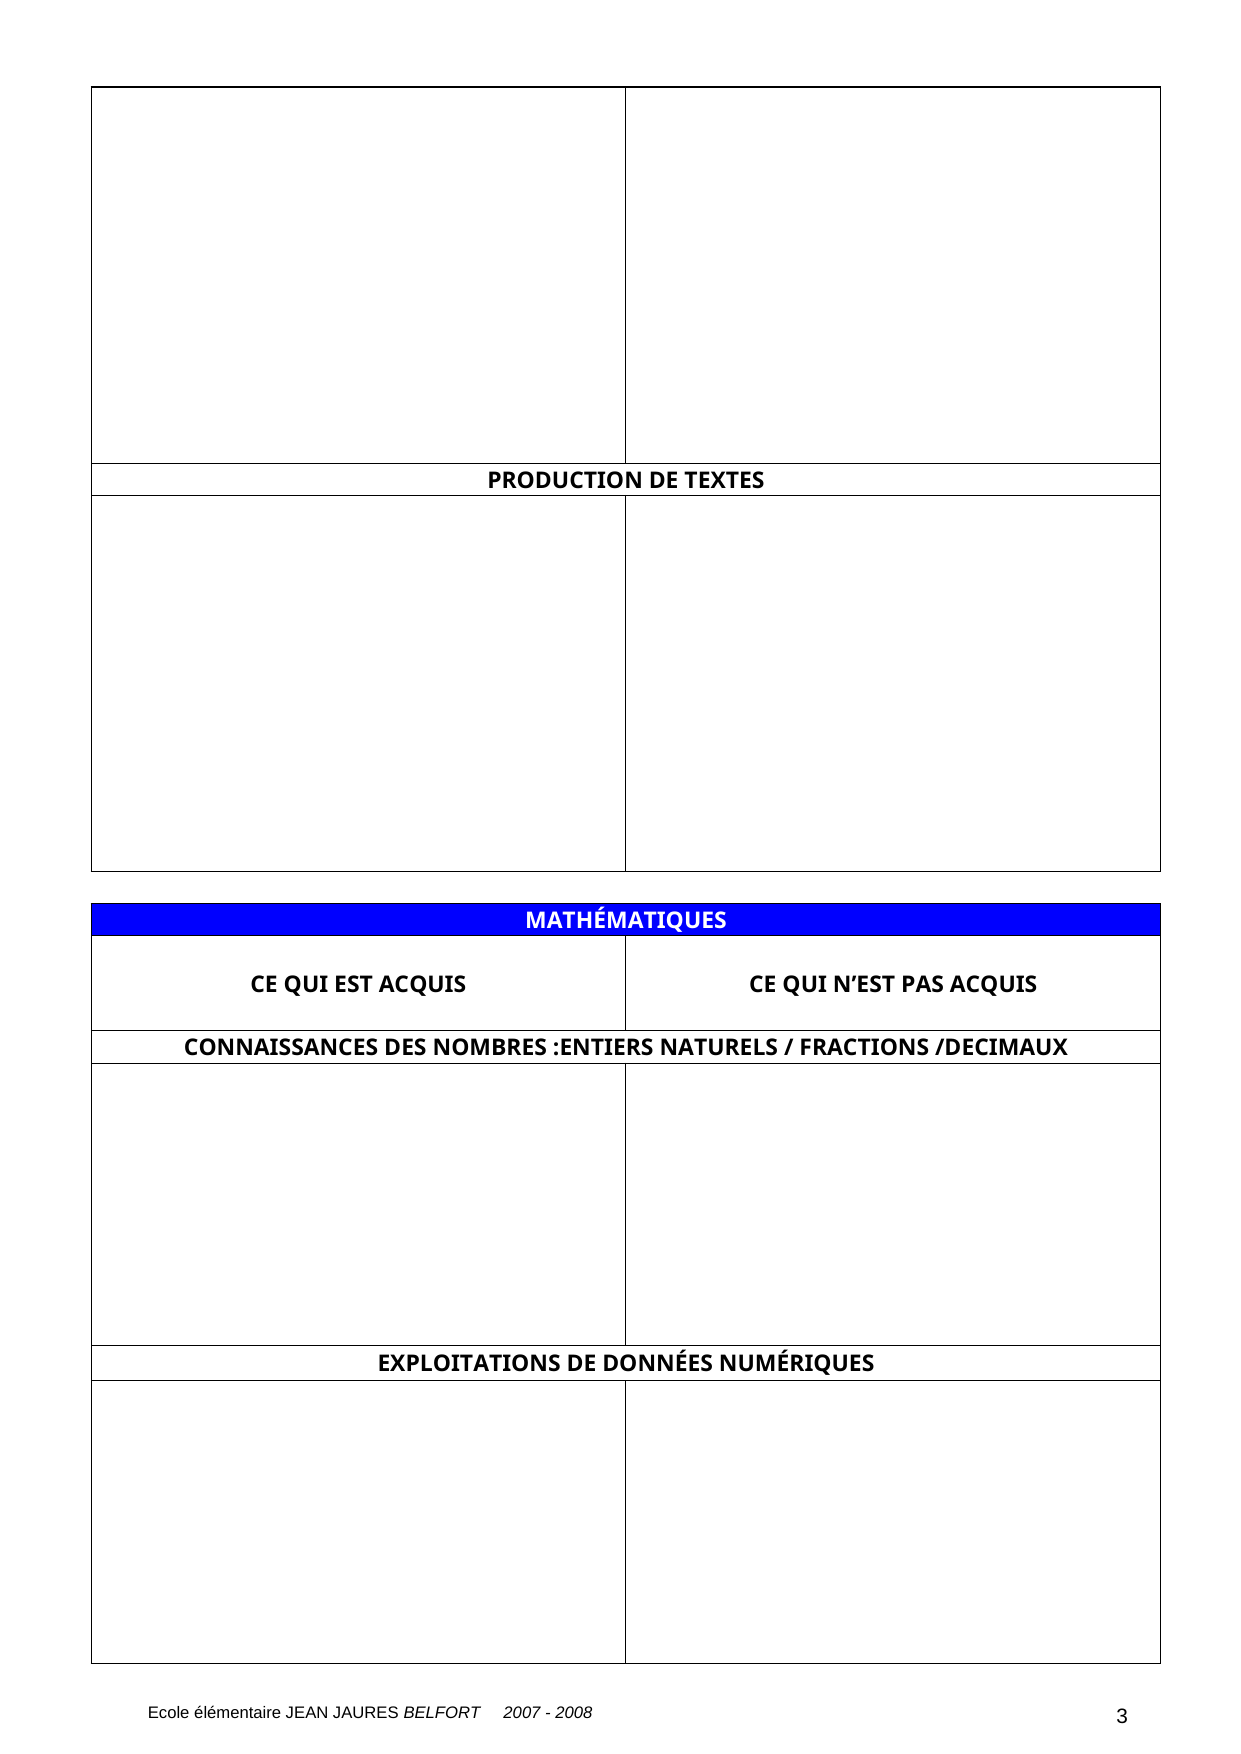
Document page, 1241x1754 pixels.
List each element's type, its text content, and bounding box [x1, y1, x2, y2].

table_cell [92, 496, 625, 871]
table_cell ce qui n’est pas acquis [626, 936, 1160, 1030]
table_cell Connaissances des nombres :entiers naturels / Fractions /DECIMAUX [92, 1031, 1160, 1062]
table_cell [92, 88, 625, 462]
table_cell [626, 1064, 1160, 1345]
table_cell [92, 1064, 625, 1345]
table_cell Ce qui est acquis [92, 936, 625, 1030]
table_cell [626, 88, 1160, 462]
table_cell [626, 496, 1160, 871]
table_cell [92, 1381, 625, 1662]
table_header MATHÉMATIQUES [92, 904, 1160, 935]
table_cell [626, 1381, 1160, 1662]
table_cell Exploitations de données numériques [92, 1346, 1160, 1380]
table_cell Production de textes [92, 464, 1160, 495]
